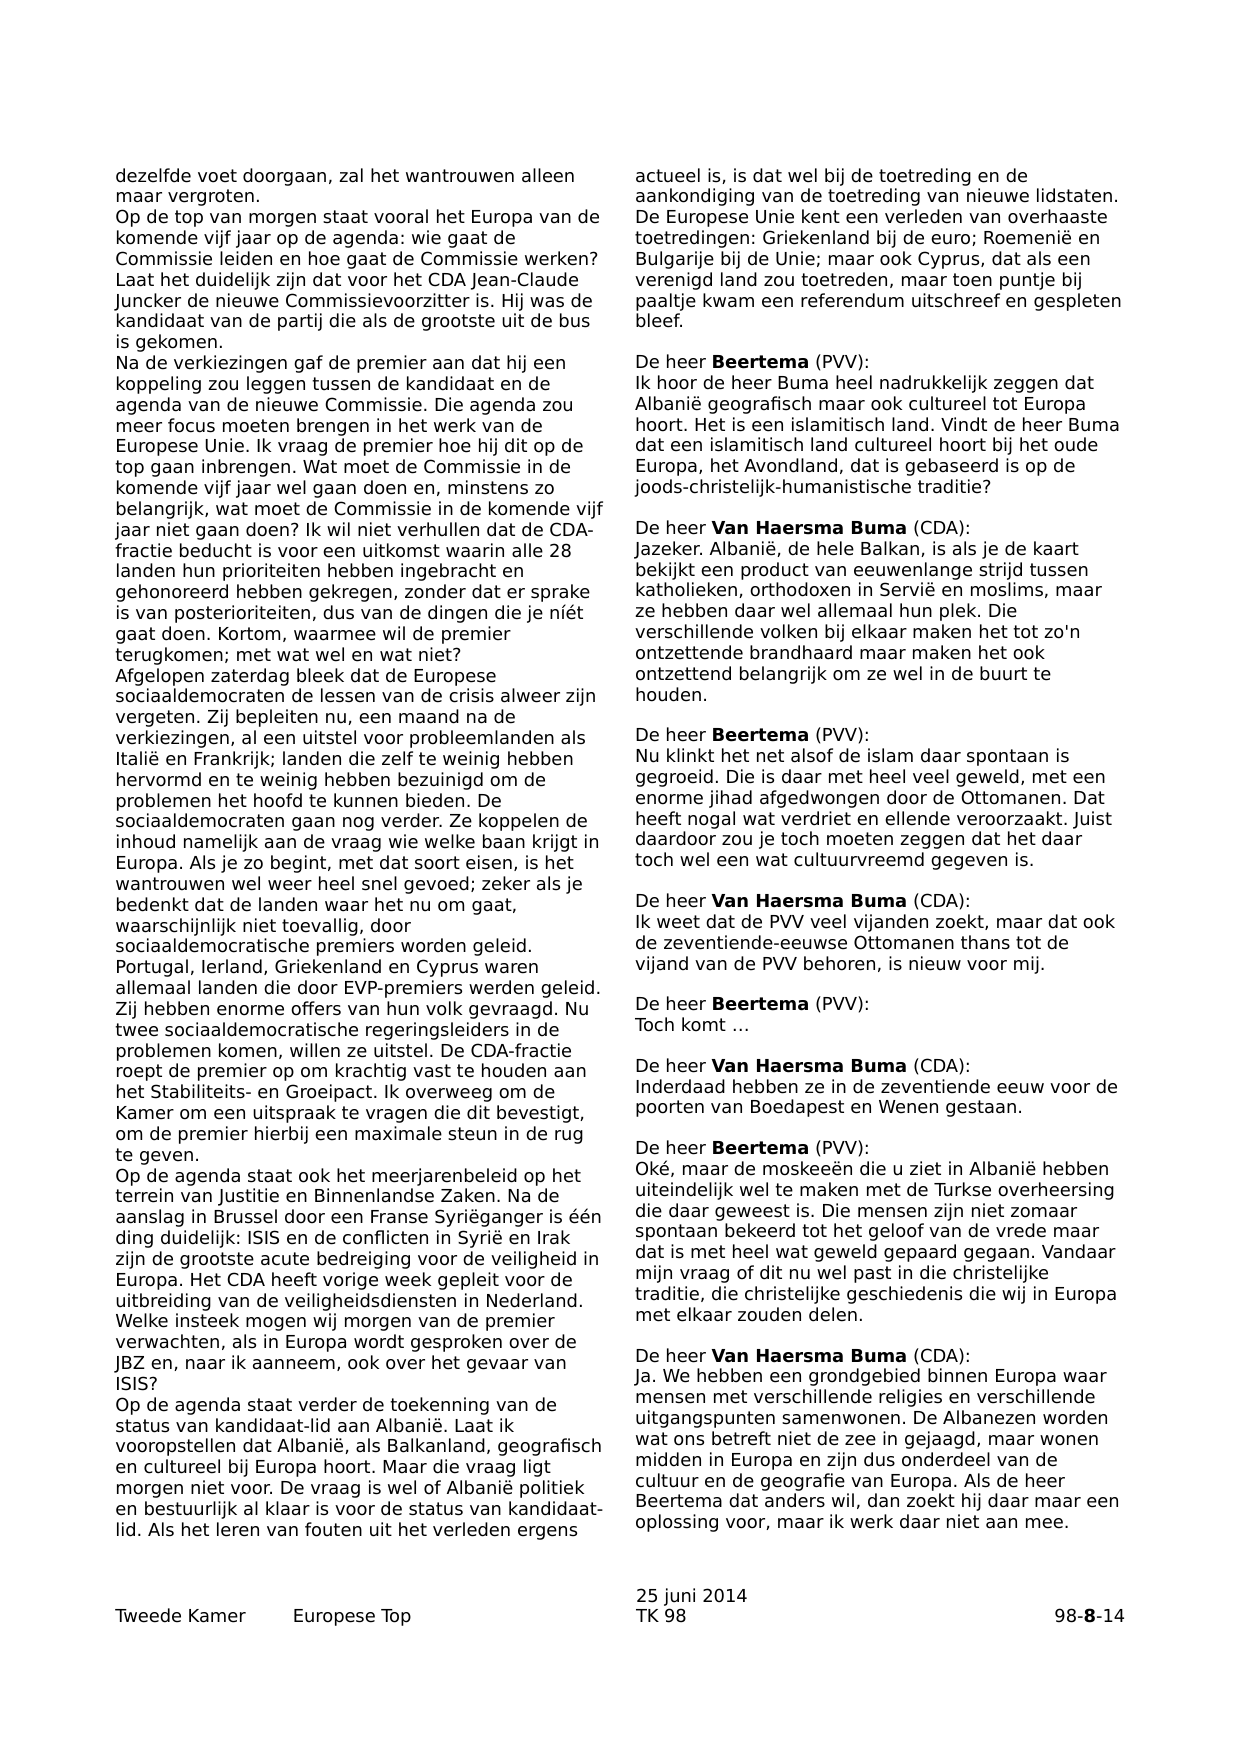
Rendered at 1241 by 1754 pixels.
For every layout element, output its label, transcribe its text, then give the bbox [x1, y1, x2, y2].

text Inderdaad hebben ze in de zeventiende eeuw voor de poorten van Boedapest en Wenen gestaan. [635, 1076, 1125, 1118]
text Na de verkiezingen gaf de premier aan dat hij een koppeling zou leggen tussen de kandidaat en de agenda van de nieuwe Commissie. Die agenda zou meer focus moeten brengen in het werk van de Europese Unie. Ik vraag de premier hoe hij dit op de top gaan inbrengen. Wat moet de Commissie in de komende vijf jaar wel gaan doen en, minstens zo belangrijk, wat moet de Commissie in de komende vijf jaar niet gaan doen? Ik wil niet verhullen dat de CDA-fractie beducht is voor een uitkomst waarin alle 28 landen hun prioriteiten hebben ingebracht en gehonoreerd hebben gekregen, zonder dat er sprake is van posterioriteiten, dus van de dingen die je níét gaat doen. Kortom, waarmee wil de premier terugkomen; met wat wel en wat niet? [115, 353, 605, 665]
text Ik weet dat de PVV veel vijanden zoekt, maar dat ook de zeventiende-eeuwse Ottomanen thans tot de vijand van de PVV behoren, is nieuw voor mij. [635, 912, 1125, 974]
text De heer Van Haersma Buma (CDA): [635, 518, 1125, 538]
text Toch komt … [635, 1015, 1125, 1036]
text De heer Van Haersma Buma (CDA): [635, 1345, 1125, 1366]
text Nu klinkt het net alsof de islam daar spontaan is gegroeid. Die is daar met heel veel geweld, met een enorme jihad afgedwongen door de Ottomanen. Dat heeft nogal wat verdriet en ellende veroorzaakt. Juist daardoor zou je toch moeten zeggen dat het daar toch wel een wat cultuurvreemd gegeven is. [635, 746, 1125, 871]
text De heer Beertema (PVV): [635, 994, 1125, 1015]
text actueel is, is dat wel bij de toetreding en de aankondiging van de toetreding van nieuwe lidstaten. De Europese Unie kent een verleden van overhaaste toetredingen: Griekenland bij de euro; Roemenië en Bulgarije bij de Unie; maar ook Cyprus, dat als een verenigd land zou toetreden, maar toen puntje bij paaltje kwam een referendum uitschreef en gespleten bleef. [635, 165, 1125, 332]
text Op de agenda staat verder de toekenning van de status van kandidaat-lid aan Albanië. Laat ik vooropstellen dat Albanië, als Balkanland, geografisch en cultureel bij Europa hoort. Maar die vraag ligt morgen niet voor. De vraag is wel of Albanië politiek en bestuurlijk al klaar is voor de status van kandidaat-lid. Als het leren van fouten uit het verleden ergens [115, 1394, 605, 1540]
text Jazeker. Albanië, de hele Balkan, is als je de kaart bekijkt een product van eeuwenlange strijd tussen katholieken, orthodoxen in Servië en moslims, maar ze hebben daar wel allemaal hun plek. Die verschillende volken bij elkaar maken het tot zo'n ontzettende brandhaard maar maken het ook ontzettend belangrijk om ze wel in de buurt te houden. [635, 538, 1125, 705]
text De heer Van Haersma Buma (CDA): [635, 1056, 1125, 1076]
text Afgelopen zaterdag bleek dat de Europese sociaaldemocraten de lessen van de crisis alweer zijn vergeten. Zij bepleiten nu, een maand na de verkiezingen, al een uitstel voor probleemlanden als Italië en Frankrijk; landen die zelf te weinig hebben hervormd en te weinig hebben bezuinigd om de problemen het hoofd te kunnen bieden. De sociaaldemocraten gaan nog verder. Ze koppelen de inhoud namelijk aan de vraag wie welke baan krijgt in Europa. Als je zo begint, met dat soort eisen, is het wantrouwen wel weer heel snel gevoed; zeker als je bedenkt dat de landen waar het nu om gaat, waarschijnlijk niet toevallig, door sociaaldemocratische premiers worden geleid. Portugal, Ierland, Griekenland en Cyprus waren allemaal landen die door EVP-premiers werden geleid. Zij hebben enorme offers van hun volk gevraagd. Nu twee sociaaldemocratische regeringsleiders in de problemen komen, willen ze uitstel. De CDA-fractie roept de premier op om krachtig vast te houden aan het Stabiliteits- en Groeipact. Ik overweeg om de Kamer om een uitspraak te vragen die dit bevestigt, om de premier hierbij een maximale steun in de rug te geven. [115, 665, 605, 1165]
text Ja. We hebben een grondgebied binnen Europa waar mensen met verschillende religies en verschillende uitgangspunten samenwonen. De Albanezen worden wat ons betreft niet de zee in gejaagd, maar wonen midden in Europa en zijn dus onderdeel van de cultuur en de geografie van Europa. Als de heer Beertema dat anders wil, dan zoekt hij daar maar een oplossing voor, maar ik werk daar niet aan mee. [635, 1366, 1125, 1533]
text Oké, maar de moskeeën die u ziet in Albanië hebben uiteindelijk wel te maken met de Turkse overheersing die daar geweest is. Die mensen zijn niet zomaar spontaan bekeerd tot het geloof van de vrede maar dat is met heel wat geweld gepaard gegaan. Vandaar mijn vraag of dit nu wel past in die christelijke traditie, die christelijke geschiedenis die wij in Europa met elkaar zouden delen. [635, 1159, 1125, 1325]
text De heer Beertema (PVV): [635, 725, 1125, 746]
text dezelfde voet doorgaan, zal het wantrouwen alleen maar vergroten. [115, 165, 605, 207]
text De heer Beertema (PVV): [635, 352, 1125, 373]
text Ik hoor de heer Buma heel nadrukkelijk zeggen dat Albanië geografisch maar ook cultureel tot Europa hoort. Het is een islamitisch land. Vindt de heer Buma dat een islamitisch land cultureel hoort bij het oude Europa, het Avondland, dat is gebaseerd is op de joods-christelijk-humanistische traditie? [635, 373, 1125, 498]
text Op de agenda staat ook het meerjarenbeleid op het terrein van Justitie en Binnenlandse Zaken. Na de aanslag in Brussel door een Franse Syriëganger is één ding duidelijk: ISIS en de conflicten in Syrië en Irak zijn de grootste acute bedreiging voor de veiligheid in Europa. Het CDA heeft vorige week gepleit voor de uitbreiding van de veiligheidsdiensten in Nederland. Welke insteek mogen wij morgen van de premier verwachten, als in Europa wordt gesproken over de JBZ en, naar ik aanneem, ook over het gevaar van ISIS? [115, 1165, 605, 1394]
text Op de top van morgen staat vooral het Europa van de komende vijf jaar op de agenda: wie gaat de Commissie leiden en hoe gaat de Commissie werken? Laat het duidelijk zijn dat voor het CDA Jean-Claude Juncker de nieuwe Commissievoorzitter is. Hij was de kandidaat van de partij die als de grootste uit de bus is gekomen. [115, 207, 605, 353]
text De heer Van Haersma Buma (CDA): [635, 891, 1125, 912]
text De heer Beertema (PVV): [635, 1138, 1125, 1159]
